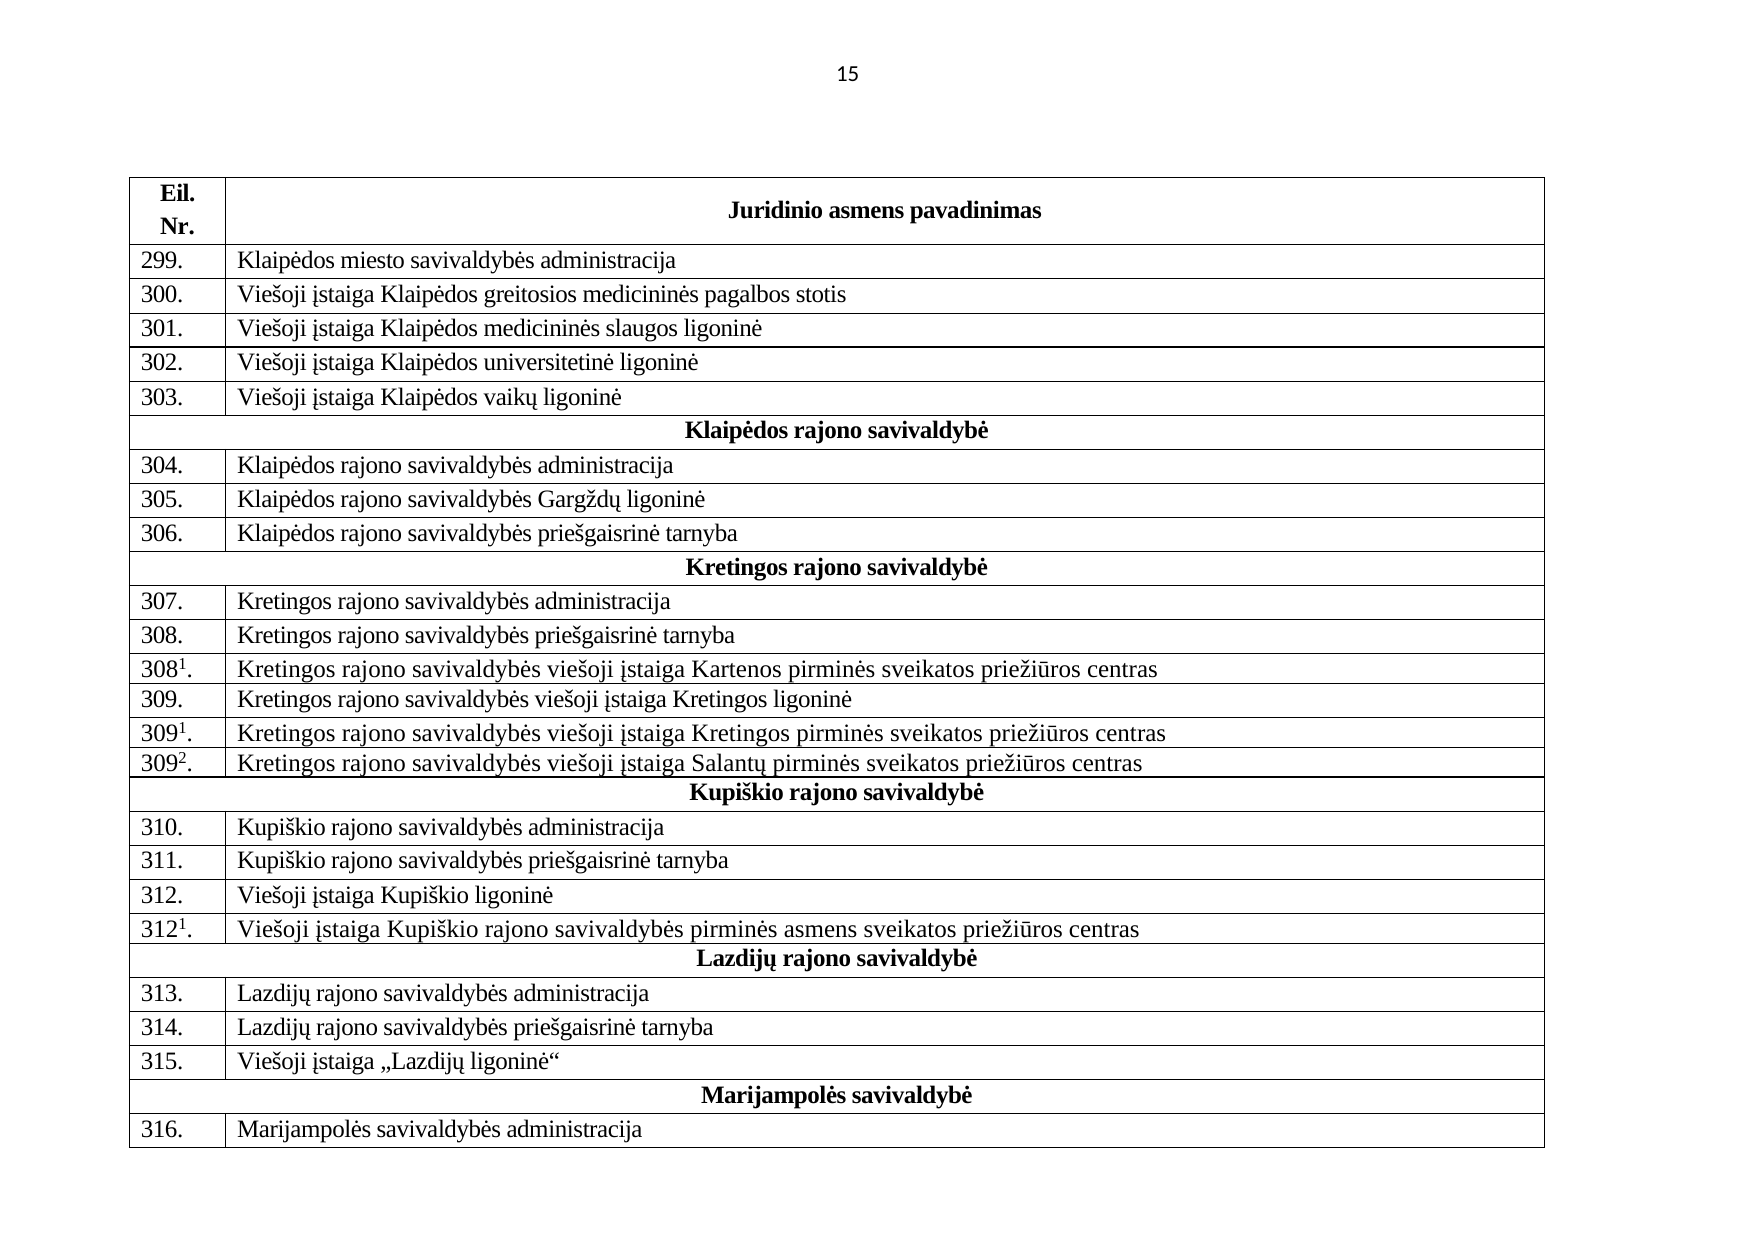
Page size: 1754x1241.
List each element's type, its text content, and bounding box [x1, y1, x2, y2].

table_cell Lazdijų rajono savivaldybė [130, 944, 1544, 977]
table_cell 307. [130, 586, 225, 619]
table_cell Kretingos rajono savivaldybės viešoji įstaiga Salantų pirminės sveikatos priežiūros centras [226, 748, 1544, 776]
table_cell 299. [130, 245, 225, 278]
table_cell 313. [130, 978, 225, 1011]
table_cell Viešoji įstaiga Klaipėdos medicininės slaugos ligoninė [226, 314, 1544, 346]
table_cell Marijampolės savivaldybės administracija [226, 1114, 1544, 1147]
table_cell 302. [130, 348, 225, 381]
table_cell Kretingos rajono savivaldybė [130, 552, 1544, 585]
table_cell Klaipėdos rajono savivaldybės priešgaisrinė tarnyba [226, 518, 1544, 551]
table_cell 310. [130, 812, 225, 844]
table_cell Viešoji įstaiga Kupiškio ligoninė [226, 880, 1544, 913]
table_cell 303. [130, 382, 225, 414]
table_cell Kretingos rajono savivaldybės viešoji įstaiga Kartenos pirminės sveikatos priežiūros centras [226, 654, 1544, 683]
table_cell 314. [130, 1012, 225, 1045]
table_cell 305. [130, 484, 225, 517]
table_cell Viešoji įstaiga Kupiškio rajono savivaldybės pirminės asmens sveikatos priežiūros centras [226, 914, 1544, 942]
table_cell Kretingos rajono savivaldybės administracija [226, 586, 1544, 619]
table_cell Kupiškio rajono savivaldybės administracija [226, 812, 1544, 844]
table_cell Kretingos rajono savivaldybės priešgaisrinė tarnyba [226, 620, 1544, 653]
table_cell 311. [130, 846, 225, 879]
table_cell 312. [130, 880, 225, 913]
table_cell Kupiškio rajono savivaldybės priešgaisrinė tarnyba [226, 846, 1544, 879]
table_cell Viešoji įstaiga „Lazdijų ligoninė“ [226, 1046, 1544, 1079]
table_cell Lazdijų rajono savivaldybės priešgaisrinė tarnyba [226, 1012, 1544, 1045]
table_header Juridinio asmens pavadinimas [226, 178, 1544, 244]
table_cell Klaipėdos miesto savivaldybės administracija [226, 245, 1544, 278]
table_cell 316. [130, 1114, 225, 1147]
table_cell Viešoji įstaiga Klaipėdos vaikų ligoninė [226, 382, 1544, 414]
table_cell 315. [130, 1046, 225, 1079]
table_cell Lazdijų rajono savivaldybės administracija [226, 978, 1544, 1011]
table_cell 3091. [130, 718, 225, 747]
table_cell Kretingos rajono savivaldybės viešoji įstaiga Kretingos pirminės sveikatos priežiūros centras [226, 718, 1544, 747]
table_cell Kupiškio rajono savivaldybė [130, 778, 1544, 811]
table_cell Viešoji įstaiga Klaipėdos universitetinė ligoninė [226, 348, 1544, 381]
table_cell Klaipėdos rajono savivaldybė [130, 416, 1544, 449]
table_cell Klaipėdos rajono savivaldybės Gargždų ligoninė [226, 484, 1544, 517]
table_cell Viešoji įstaiga Klaipėdos greitosios medicininės pagalbos stotis [226, 279, 1544, 312]
table_cell Marijampolės savivaldybė [130, 1080, 1544, 1113]
table_cell 3092. [130, 748, 225, 776]
table_cell 309. [130, 684, 225, 717]
table_cell Klaipėdos rajono savivaldybės administracija [226, 450, 1544, 483]
table_cell 3121. [130, 914, 225, 942]
table_cell 306. [130, 518, 225, 551]
table_cell 304. [130, 450, 225, 483]
table_header Eil. Nr. [130, 178, 225, 244]
table_cell 308. [130, 620, 225, 653]
table_cell Kretingos rajono savivaldybės viešoji įstaiga Kretingos ligoninė [226, 684, 1544, 717]
table_cell 301. [130, 314, 225, 346]
table_cell 3081. [130, 654, 225, 683]
table_cell 300. [130, 279, 225, 312]
